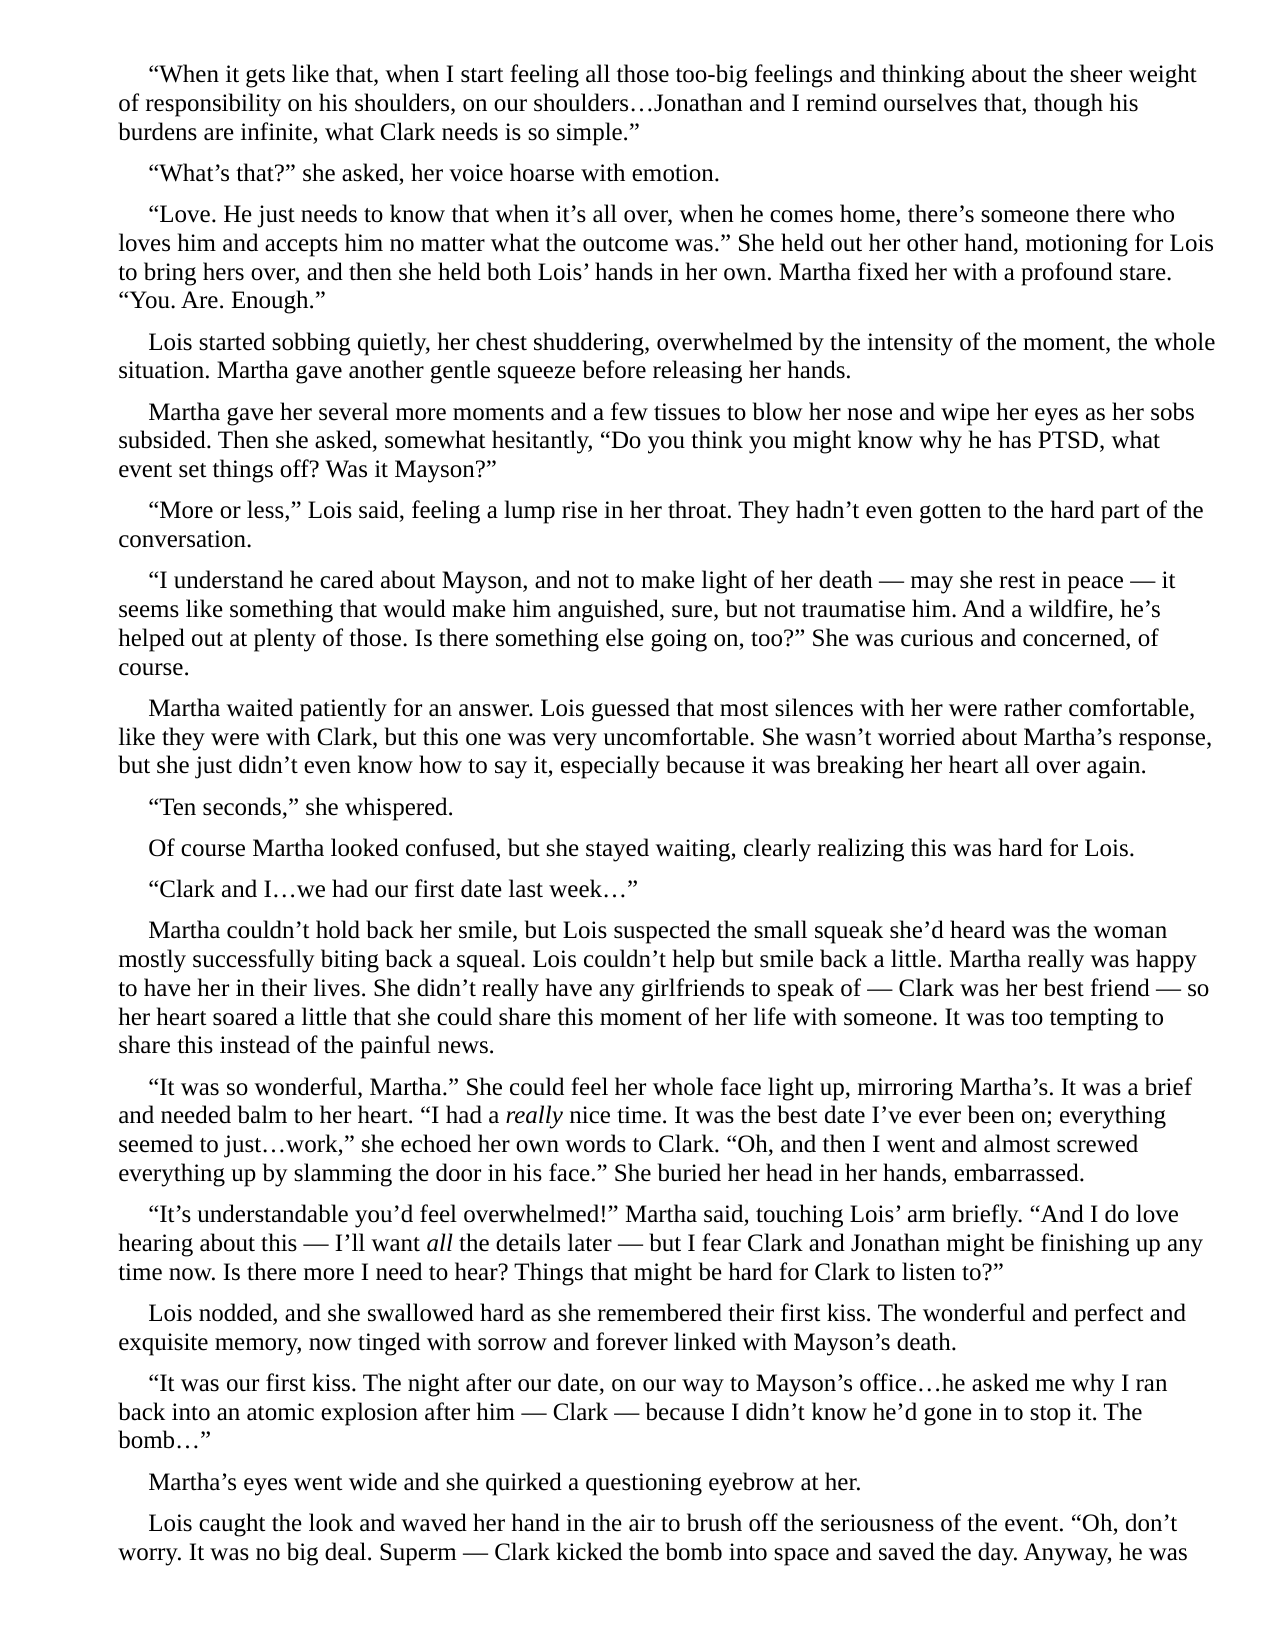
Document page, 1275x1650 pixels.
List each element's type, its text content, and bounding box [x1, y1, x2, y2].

text “I understand he cared about Mayson, and not to make light of her death — may she rest in peace — it seems like something that would make him anguished, sure, but not traumatise him. And a wildfire, he’s helped out at plenty of those. Is there something else going on, too?” She was curious and concerned, of course. [118, 565, 1216, 680]
text “Clark and I…we had our first date last week…” [118, 874, 1216, 903]
text “It was so wonderful, Martha.” She could feel her whole face light up, mirroring Martha’s. It was a brief and needed balm to her heart. “I had a really nice time. It was the best date I’ve ever been on; everything seemed to just…work,” she echoed her own words to Clark. “Oh, and then I went and almost screwed everything up by slamming the door in his face.” She buried her head in her hands, embarrassed. [118, 1072, 1216, 1187]
text “More or less,” Lois said, feeling a lump rise in her throat. They hadn’t even gotten to the hard part of the conversation. [118, 495, 1216, 553]
text Martha couldn’t hold back her smile, but Lois suspected the small squeak she’d heard was the woman mostly successfully biting back a squeal. Lois couldn’t help but smile back a little. Martha really was happy to have her in their lives. She didn’t really have any girlfriends to speak of — Clark was her best friend — so her heart soared a little that she could share this moment of her life with someone. It was too tempting to share this instead of the painful news. [118, 915, 1216, 1059]
text Lois nodded, and she swallowed hard as she remembered their first kiss. The wonderful and perfect and exquisite memory, now tinged with sorrow and forever linked with Mayson’s death. [118, 1298, 1216, 1355]
text Lois started sobbing quietly, her chest shuddering, overwhelmed by the intensity of the moment, the whole situation. Martha gave another gentle squeeze before releasing her hands. [118, 327, 1216, 384]
text “It’s understandable you’d feel overwhelmed!” Martha said, touching Lois’ arm briefly. “And I do love hearing about this — I’ll want all the details later — but I fear Clark and Jonathan might be finishing up any time now. Is there more I need to hear? Things that might be hard for Clark to listen to?” [118, 1199, 1216, 1285]
text “What’s that?” she asked, her voice hoarse with emotion. [118, 158, 1216, 187]
text Of course Martha looked confused, but she stayed waiting, clearly realizing this was hard for Lois. [118, 833, 1216, 862]
text “It was our first kiss. The night after our date, on our way to Mayson’s office…he asked me why I ran back into an atomic explosion after him — Clark — because I didn’t know he’d gone in to stop it. The bomb…” [118, 1368, 1216, 1454]
text “When it gets like that, when I start feeling all those too-big feelings and thinking about the sheer weight of responsibility on his shoulders, on our shoulders…Jonathan and I remind ourselves that, though his burdens are infinite, what Clark needs is so simple.” [118, 59, 1216, 145]
text Martha’s eyes went wide and she quirked a questioning eyebrow at her. [118, 1467, 1216, 1495]
text Martha waited patiently for an answer. Lois guessed that most silences with her were rather comfortable, like they were with Clark, but this one was very uncomfortable. She wasn’t worried about Martha’s response, but she just didn’t even know how to say it, especially because it was breaking her heart all over again. [118, 693, 1216, 779]
text Martha gave her several more moments and a few tissues to blow her nose and wipe her eyes as her sobs subsided. Then she asked, somewhat hesitantly, “Do you think you might know why he has PTSD, what event set things off? Was it Mayson?” [118, 397, 1216, 483]
text “Love. He just needs to know that when it’s all over, when he comes home, there’s someone there who loves him and accepts him no matter what the outcome was.” She held out her other hand, motioning for Lois to bring hers over, and then she held both Lois’ hands in her own. Martha fixed her with a profound stare. “You. Are. Enough.” [118, 199, 1216, 314]
text “Ten seconds,” she whispered. [118, 792, 1216, 820]
text Lois caught the look and waved her hand in the air to brush off the seriousness of the event. “Oh, don’t worry. It was no big deal. Superm — Clark kicked the bomb into space and saved the day. Anyway, he was [118, 1508, 1216, 1565]
